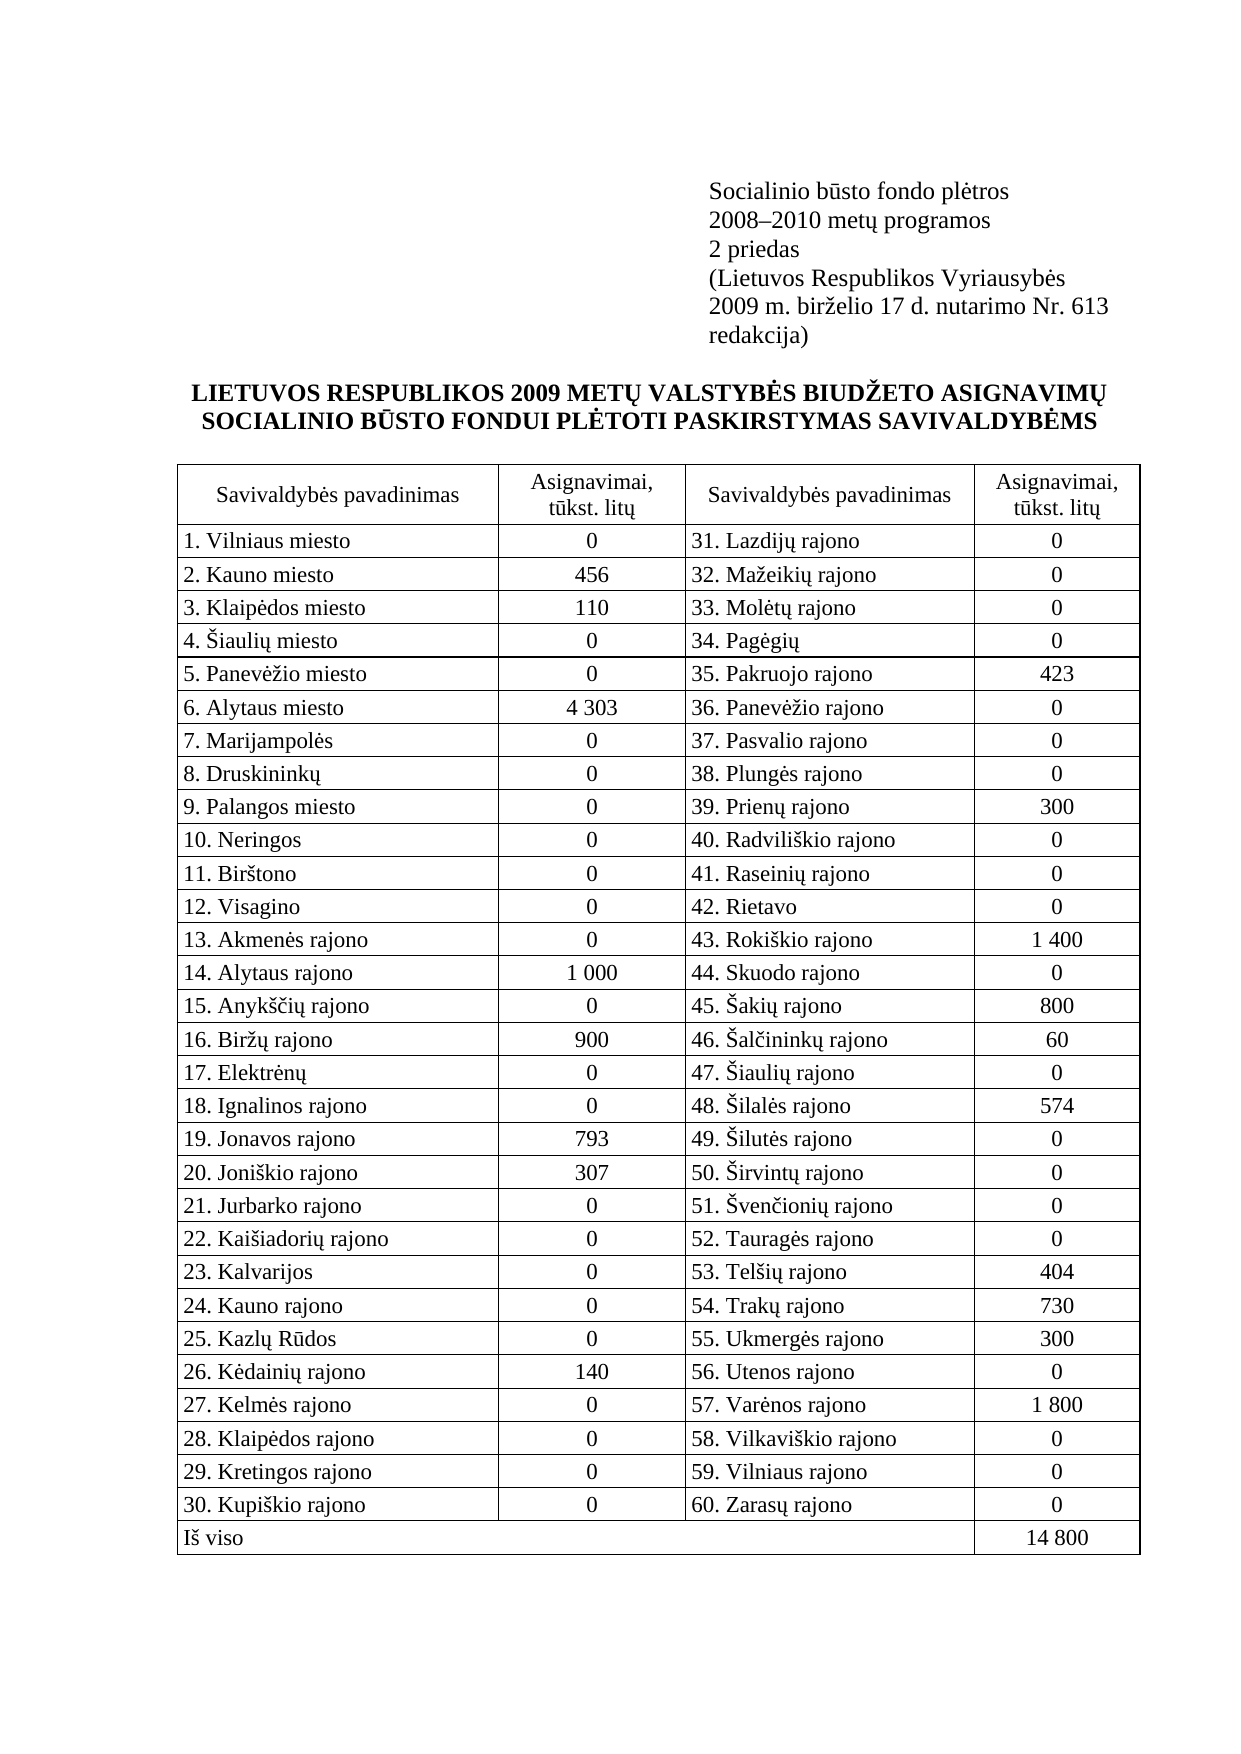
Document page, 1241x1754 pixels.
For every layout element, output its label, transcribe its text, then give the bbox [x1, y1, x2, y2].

table_cell 37. Pasvalio rajono [686, 724, 974, 756]
table_cell 7. Marijampolės [178, 724, 498, 756]
table_cell 0 [975, 1123, 1139, 1155]
table_cell 13. Akmenės rajono [178, 923, 498, 955]
table_cell 3. Klaipėdos miesto [178, 591, 498, 623]
table_cell 0 [499, 857, 685, 889]
table_cell 0 [499, 1089, 685, 1122]
table_cell 1 400 [975, 923, 1139, 955]
table_cell 307 [499, 1156, 685, 1188]
table_cell 18. Ignalinos rajono [178, 1089, 498, 1122]
table_cell 0 [499, 1322, 685, 1354]
table_cell 56. Utenos rajono [686, 1355, 974, 1387]
table_cell 0 [499, 724, 685, 756]
table_cell 47. Šiaulių rajono [686, 1056, 974, 1088]
table_cell 0 [499, 1056, 685, 1088]
table_cell 14. Alytaus rajono [178, 956, 498, 989]
table_cell 0 [975, 757, 1139, 789]
table_cell 53. Telšių rajono [686, 1256, 974, 1288]
table_header Asignavimai, tūkst. litų [975, 465, 1139, 523]
table_cell 39. Prienų rajono [686, 790, 974, 822]
table_cell 0 [975, 1488, 1139, 1520]
table_cell 0 [499, 1389, 685, 1421]
table_cell 32. Mažeikių rajono [686, 558, 974, 590]
table_cell 0 [499, 990, 685, 1022]
table_cell 9. Palangos miesto [178, 790, 498, 822]
table_cell 40. Radviliškio rajono [686, 824, 974, 856]
table_cell 0 [975, 824, 1139, 856]
table_cell 52. Tauragės rajono [686, 1222, 974, 1254]
table_cell 23. Kalvarijos [178, 1256, 498, 1288]
table_cell 57. Varėnos rajono [686, 1389, 974, 1421]
table_cell 12. Visagino [178, 890, 498, 922]
table_cell 0 [499, 1289, 685, 1321]
table_cell 574 [975, 1089, 1139, 1122]
table_cell 0 [499, 890, 685, 922]
table_cell 31. Lazdijų rajono [686, 525, 974, 557]
table_cell 19. Jonavos rajono [178, 1123, 498, 1155]
table_cell 0 [975, 724, 1139, 756]
table_cell 110 [499, 591, 685, 623]
table_cell 0 [499, 1256, 685, 1288]
table_cell 0 [499, 1455, 685, 1487]
table_cell 54. Trakų rajono [686, 1289, 974, 1321]
table_cell 0 [975, 1156, 1139, 1188]
text 2009 m. birželio 17 d. nutarimo Nr. 613 [177, 291, 1122, 320]
table_cell 27. Kelmės rajono [178, 1389, 498, 1421]
table_cell 800 [975, 990, 1139, 1022]
table_cell 25. Kazlų Rūdos [178, 1322, 498, 1354]
table_cell 0 [975, 857, 1139, 889]
table_cell 0 [499, 790, 685, 822]
table_cell 0 [499, 757, 685, 789]
table_cell 0 [975, 1355, 1139, 1387]
table_cell 0 [499, 1222, 685, 1254]
table_cell 55. Ukmergės rajono [686, 1322, 974, 1354]
table_cell 0 [499, 1189, 685, 1221]
table_cell 11. Birštono [178, 857, 498, 889]
table_cell 29. Kretingos rajono [178, 1455, 498, 1487]
text 2008–2010 metų programos [177, 205, 1122, 234]
table_cell 0 [499, 923, 685, 955]
table_cell 60 [975, 1023, 1139, 1055]
table_cell 2. Kauno miesto [178, 558, 498, 590]
table_cell 0 [499, 658, 685, 689]
table_cell 46. Šalčininkų rajono [686, 1023, 974, 1055]
table_cell 21. Jurbarko rajono [178, 1189, 498, 1221]
table_cell 15. Anykščių rajono [178, 990, 498, 1022]
table_cell 5. Panevėžio miesto [178, 658, 498, 689]
table_cell 42. Rietavo [686, 890, 974, 922]
table_cell 4. Šiaulių miesto [178, 624, 498, 656]
table_cell 0 [975, 1455, 1139, 1487]
text 2 priedas [177, 234, 1122, 263]
table_cell 0 [499, 824, 685, 856]
table_cell 30. Kupiškio rajono [178, 1488, 498, 1520]
table_cell 0 [975, 1056, 1139, 1088]
table_cell 48. Šilalės rajono [686, 1089, 974, 1122]
table_cell 1 000 [499, 956, 685, 989]
table_cell Iš viso [178, 1521, 974, 1553]
table_cell 16. Biržų rajono [178, 1023, 498, 1055]
table_cell 20. Joniškio rajono [178, 1156, 498, 1188]
table_cell 0 [975, 956, 1139, 989]
table_cell 0 [975, 624, 1139, 656]
table_cell 0 [975, 890, 1139, 922]
table_cell 0 [499, 1488, 685, 1520]
table_cell 4 303 [499, 691, 685, 723]
table_cell 0 [975, 525, 1139, 557]
table_cell 1. Vilniaus miesto [178, 525, 498, 557]
table_cell 0 [499, 525, 685, 557]
table_cell 58. Vilkaviškio rajono [686, 1422, 974, 1454]
table_cell 0 [975, 1222, 1139, 1254]
table_cell 0 [975, 558, 1139, 590]
text (Lietuvos Respublikos Vyriausybės [177, 263, 1122, 291]
table_cell 0 [975, 1189, 1139, 1221]
table_cell 36. Panevėžio rajono [686, 691, 974, 723]
table_cell 0 [975, 1422, 1139, 1454]
table_cell 49. Šilutės rajono [686, 1123, 974, 1155]
table_cell 300 [975, 1322, 1139, 1354]
table_cell 44. Skuodo rajono [686, 956, 974, 989]
table_cell 17. Elektrėnų [178, 1056, 498, 1088]
table_cell 0 [499, 1422, 685, 1454]
table_cell 423 [975, 658, 1139, 689]
table_cell 38. Plungės rajono [686, 757, 974, 789]
table_cell 35. Pakruojo rajono [686, 658, 974, 689]
table_cell 24. Kauno rajono [178, 1289, 498, 1321]
table_cell 404 [975, 1256, 1139, 1288]
table_cell 10. Neringos [178, 824, 498, 856]
table_cell 34. Pagėgių [686, 624, 974, 656]
table_cell 8. Druskininkų [178, 757, 498, 789]
table_header Savivaldybės pavadinimas [178, 465, 498, 523]
table_cell 59. Vilniaus rajono [686, 1455, 974, 1487]
table_cell 793 [499, 1123, 685, 1155]
table_cell 0 [499, 624, 685, 656]
table_cell 900 [499, 1023, 685, 1055]
table_cell 456 [499, 558, 685, 590]
table_cell 0 [975, 691, 1139, 723]
table_header Asignavimai, tūkst. litų [499, 465, 685, 523]
table_header Savivaldybės pavadinimas [686, 465, 974, 523]
table_cell 14 800 [975, 1521, 1139, 1553]
table_cell 41. Raseinių rajono [686, 857, 974, 889]
table_cell 33. Molėtų rajono [686, 591, 974, 623]
table_cell 51. Švenčionių rajono [686, 1189, 974, 1221]
table_cell 0 [975, 591, 1139, 623]
table_cell 50. Širvintų rajono [686, 1156, 974, 1188]
table_cell 28. Klaipėdos rajono [178, 1422, 498, 1454]
table_cell 43. Rokiškio rajono [686, 923, 974, 955]
table_cell 300 [975, 790, 1139, 822]
table_cell 1 800 [975, 1389, 1139, 1421]
table_cell 140 [499, 1355, 685, 1387]
table_cell 22. Kaišiadorių rajono [178, 1222, 498, 1254]
table_cell 26. Kėdainių rajono [178, 1355, 498, 1387]
table_cell 60. Zarasų rajono [686, 1488, 974, 1520]
text redakcija) [177, 320, 1122, 349]
table_cell 45. Šakių rajono [686, 990, 974, 1022]
text Socialinio būsto fondo plėtros [177, 176, 1122, 205]
text Lietuvos Respublikos 2009 METŲ valstybės biudžeto asignavimų socialinio būsto fondui plėtoti paskirstymas savivaldybėms [177, 378, 1122, 435]
table_cell 730 [975, 1289, 1139, 1321]
table_cell 6. Alytaus miesto [178, 691, 498, 723]
